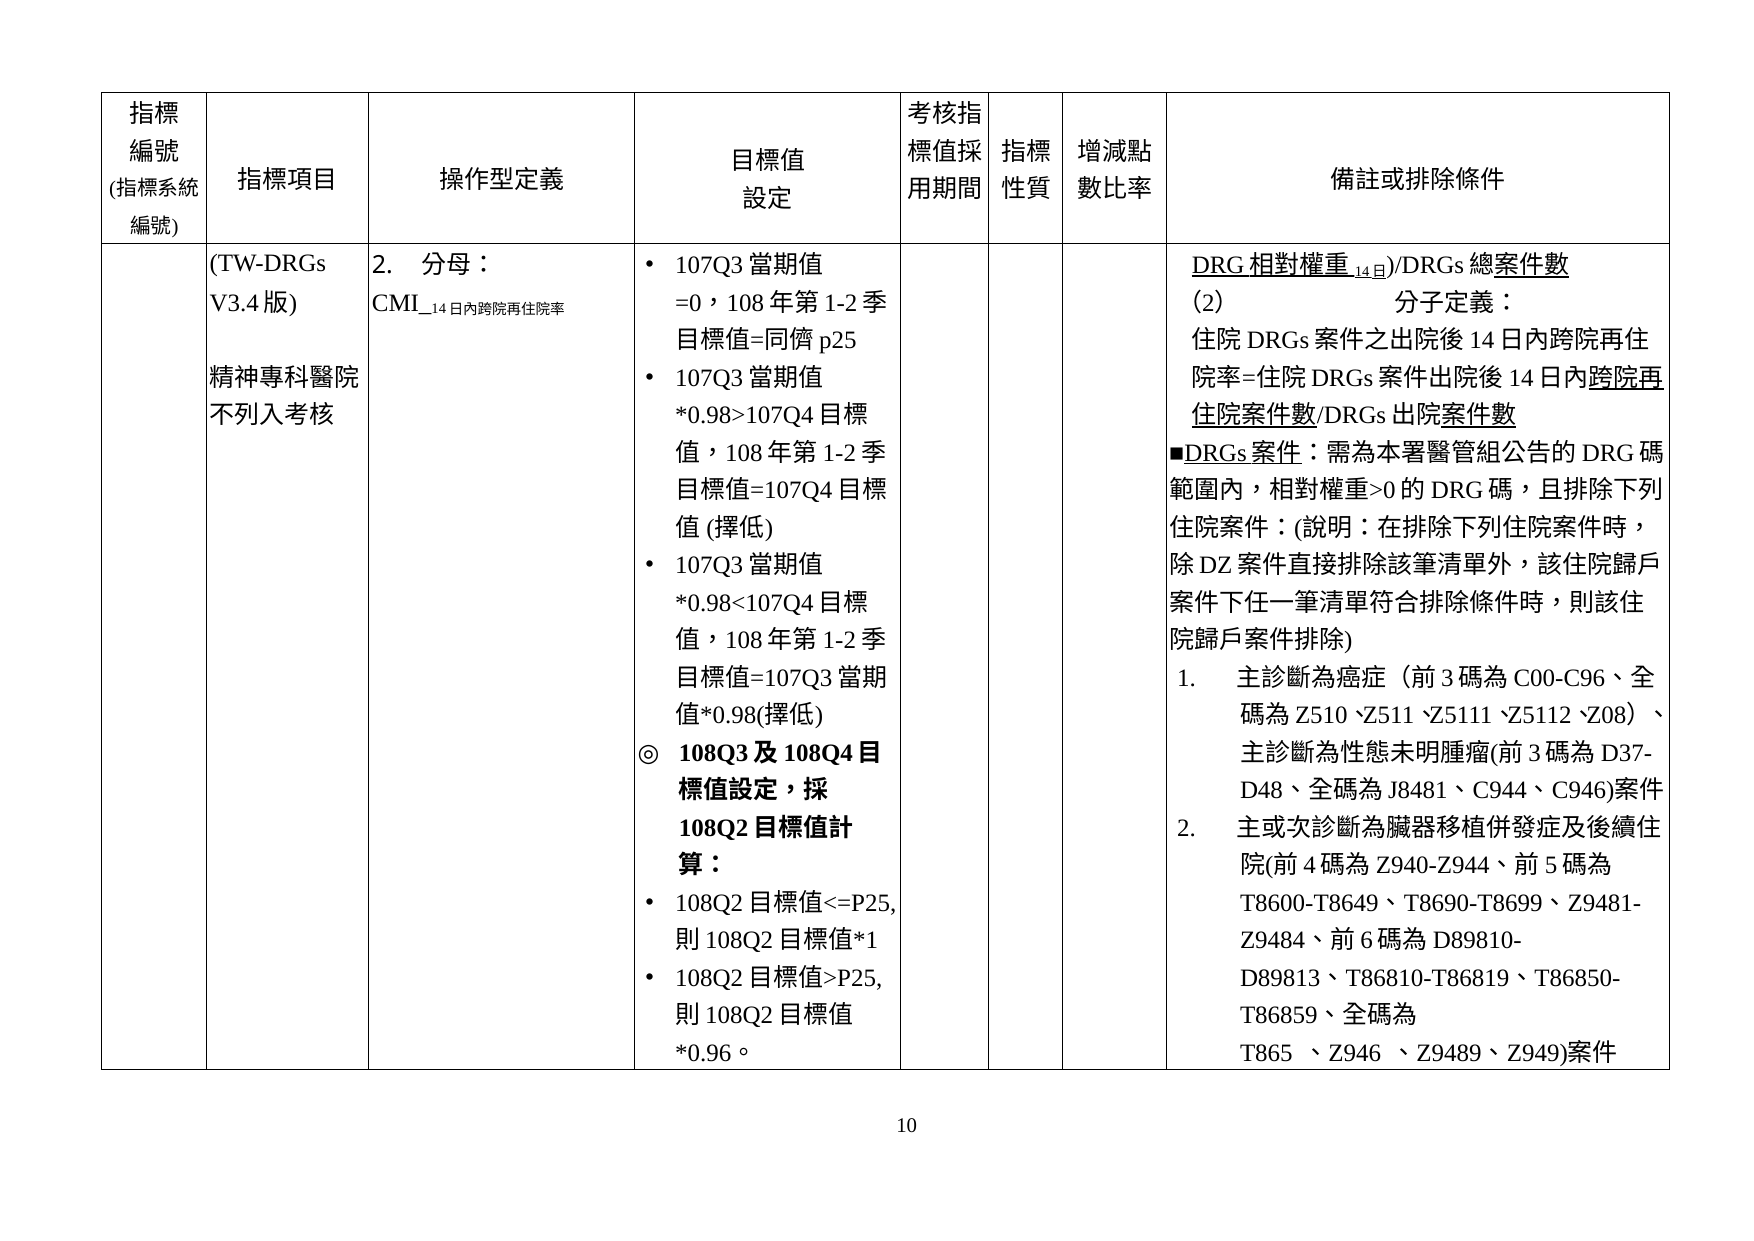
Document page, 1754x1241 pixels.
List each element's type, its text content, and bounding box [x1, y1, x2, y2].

table_header 增減點數比率 [1063, 93, 1166, 243]
table_cell [989, 244, 1062, 1069]
table_cell (TW-DRGs V3.4版) 精神專科醫院不列入考核 [207, 244, 368, 1069]
table_header 指標 性質 [989, 93, 1062, 243]
table_cell ■分子分母之母體資料範圍皆需限定為DRGs案件。 分母定義： CMI_14日內跨院再住院率= Σ (各DRG案件數＊各DRG相對權重14日)/DRGs總案件數 分子定義： 住院DRGs案件之出院後14日內跨院再住院率=住院DRGs案件出院後14日內跨院再住院案件數/DRGs出院案件數 ■DRGs案件：需為本署醫管組公告的DRG碼範圍內，相對權重>0的DRG碼，且排除下列住院案件：(說明：在排除下列住院案件時，除DZ案件直接排除該筆清單外，該住院歸戶案件下任一筆清單符合排除條件時，則該住院歸戶案件排除) 主診斷為癌症（前3碼為C00-C96、全碼為Z510、Z511、Z5111、Z5112、Z08）、主診斷為性態未明腫瘤(前3碼為D37-D48、全碼為J8481、C944、C946)案件 主或次診斷為臟器移植併發症及後續住院(前4碼為Z940-Z944、前5碼為T8600-T8649、T8690-T8699、Z9481-Z9484、前6碼為D89810-D89813、T86810-T86819、T86850-T86859、全碼為T865、Z946、Z9489、Z949)案件 MDC19、MDC20之精神科案件。 主或次診斷為愛滋病(B20)、先天性凝血因子異常(D66、D67、D681、D682、D684)及衛生福利部公告之罕見疾病案件。 判斷罕見疾病案件的方式：住院清單檔中，案件分類非5且符合下列任一條件者即為衛生褔利部公告之罕見疾病案件 不適Tw-DRGs案件特殊註記為5。 ICD錯誤碼欄位第1碼到第 20碼(費用年月「201001~201206」是抓第1碼到第5碼)中有出現5且TW-DRGS碼(TW-DRGS)為空白。 試辦計畫案件。 乳癌醫療給付改善方案試辦計畫：病患來源代碼=N、C、R 慢性肝炎醫療給付改善方案試辦計畫：給付類別=M 安寧試辦計畫：(案件分類=4且給付類別=A)或醫令代碼前三碼為P44 呼吸器試辦計畫：案件分類=4且給付類別=9 週產期試辦計畫：給付類別=D 急性後期照護試辦計畫（PAC）的上游醫院：申報任一醫令代碼為P5113B（下轉評估費）、P5118B(不同團隊下轉醫院評估費)、P5123B(急性醫療醫院轉銜作業獎勵費)； 承作醫院：案件分類為4且試辦計畫為1，依歸戶排除。 住院日超過30日之個案。 急性病床天數+慢性病床天數>30天 (歸戶後，若該歸戶未申報醫令類別Z，則以累積切帳的【急床+慢床】加總為住院天數；若有申報醫令類別Z，則以切帳最後一筆(即代表案件)的【急床+慢床】為住院天數，住院天數>30天則該歸戶下所有案件皆排除) 使用Extracorporeal Membrane Oxygenation(ECMO)(任一主次處置碼5A15223)之案件。 住院安寧照護案件(案件分類=6)。 其他非屬「醫院醫療給付費用總額」範圍之案件。 醫事機構代碼前二碼為21-27及31-35者。 特約類別非1-4者。 職業傷病案件：部分負擔代碼為006或案件分類=A1、A2、A3、A4 代辦膳食費： 職業傷病住院膳食費：案件分類=AZ，歸戶後，AZ個案的醫療費用應為職業傷病案件，多筆住院案件均刪除。(即歸戶後，若該歸戶下有任一案件為AZ案件，則該歸戶的所有案件都排除) 低收入戶住院膳食費：案件分類=DZ，歸戶後，DZ個案的醫療費用仍屬DRG範圍需保留。(即DZ案件直接排除) 精神科強制住院：病患來源=S(代辦精神病嚴重病人送醫及強制住院)或案件分類=B1 結核病代辦案件：部分負擔代碼為005或案件分類=C4。 後天免疫缺乏症候群：案件分類為=C1 資訊不完整或錯誤之資料排除(歸戶後處理)： 編碼錯誤：審核結果DRG及審核結果MDC均為空白。 尚未出院案件：出院日期為空白。 申報起迄不連續：申報起日與申報迄日不連續。同歸戶下的案件依申報起日、申報迄日排序後，若每筆案件都符合「後一筆的申報起日-該筆申報迄日<=1」，就算有連續。 第一筆資料申報起日與入院日期不相等。 費用為0：申請費用點數+部分負擔金額=0。 住院日數為0：急性病床天數+慢性病床天數=0 健康新生兒被視為病童：部分負擔代碼為903且僅申報57114C、57115C、57116C等3項醫令代碼之案件。 暫以論量計酬申報之案件：不適Tw-DRGs案件特殊註記為G。 急慢性病床天數不符： 出院日期=入院日期，且出院日期- 入院日期+1≠急性病床天數+慢性病床天數。 出院日期-入院日期>急性病床天數+慢性病床天數且無任何一筆病患來源為4者。 出院日期-入院日期<急性病床天數+慢性病床天數 使用主動脈內氣球幫浦(IABP)個案：任一處置碼為5A02110、5A02210且特材醫令前五碼為CBA01。 任一診斷為生產有合併植入性胎盤(前4碼為O720-O723、O730-O731、前5碼為O4381-O4393、前6碼為O43011-O43199、O43211-O43239)、產後大出血(O721)或產後血液凝固缺損(O723)之案件。 複雜性多重骨盆腔器官脫垂，須同時施行骨盆腔多器官重建手術之個案。 【不適用Tw-DRGs案件特殊註記】為D的案件(依清單排除)。 ■案件數：相同【院所、住院日、ID、生日】下，取出院日最晚的那一筆為代表歸戶，若相同【院所、住院日、ID、生日、出院日】仍有多筆，則取申報期間(起)最晚那一筆為代表作為一個案件，並以該代表案件之DRG為該歸戶之代表DRG。 ■跨院再住院案件數：以出院案件為母體, 按【ID、生日】跨院勾稽距離出院日至14日內的住院案件。 說明：在勾稽出院案件是否發生再住院的情形時, 其勾稽檔的資料範圍不需限定為DRGs案件，即勾稽檔為全部住院資料。排除下列二種案件： 【不適用Tw-DRGs案件特殊註記】為E的案件，依清單排除。 安胎後轉生產案件：安胎(DRG代碼為37901、37902、37903、38301、38302、384)後轉生產(DRG代碼為370、371、37401、37402、372、37301、37302、37501、37502)且第一筆的出院日與第二筆入院日相同時，依歸戶排除。 ■各DRG相對權重_14日內跨院再住院率：全國各DRG 之14日日內跨院再住院率/全國所有DRGs案件之14日內跨院再住院率。 ■說明：此權重由本系統運算，106年起的權重以104為基期計算。 [1167, 244, 1669, 1069]
table_header 操作型定義 [369, 93, 634, 243]
table_cell [102, 244, 206, 1069]
table_cell [1063, 244, 1166, 1069]
table_header 目標值 設定 [635, 93, 900, 243]
table_cell 分子： 住院DRGs案件之出院後14日內跨院再住院率。 分母： CMI_14日內跨院再住院率 [369, 244, 634, 1069]
table_cell [901, 244, 988, 1069]
table_header 備註或排除條件 [1167, 93, 1669, 243]
table_cell 108Q1及108Q2目標值設定，採107Q3當期值計算： 107Q3當期值=0，108年第1-2季目標值=同儕p25 107Q3當期值*0.98>107Q4目標值，108年第1-2季目標值=107Q4目標值 (擇低) 107Q3當期值*0.98<107Q4目標值，108年第1-2季目標值=107Q3當期值*0.98(擇低) 108Q3及108Q4目標值設定，採108Q2目標值計算： 108Q2目標值<=P25,則108Q2目標值*1 108Q2目標值>P25,則108Q2目標值*0.96。 [635, 244, 900, 1069]
table_header 指標 編號 (指標系統編號) [102, 93, 206, 243]
table_header 考核指標值採用期間 [901, 93, 988, 243]
table_header 指標項目 [207, 93, 368, 243]
